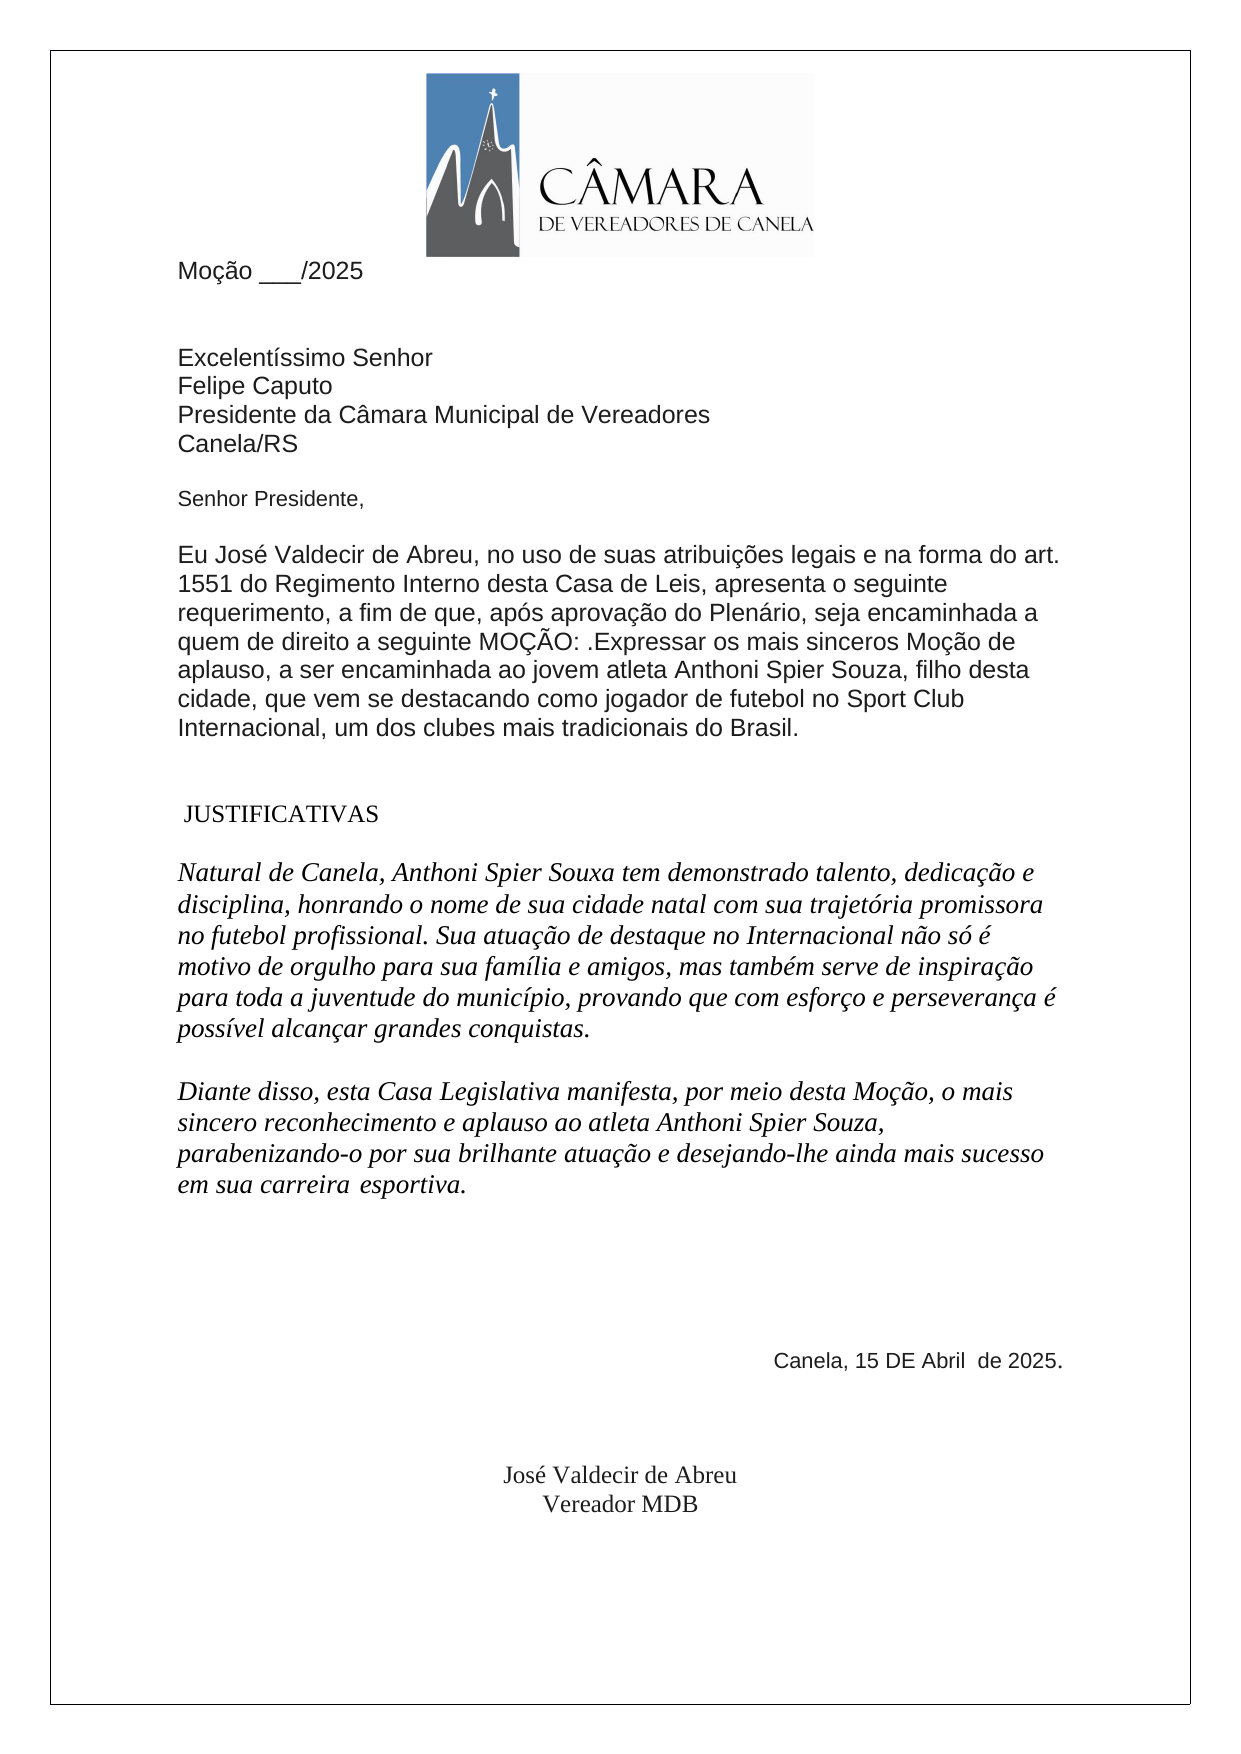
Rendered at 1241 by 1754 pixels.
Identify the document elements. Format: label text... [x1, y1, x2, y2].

text JUSTIFICATIVAS [177, 799, 1063, 828]
text Vereador MDB [177, 1489, 1063, 1518]
text Felipe Caputo [177, 371, 1063, 400]
picture [426, 73, 814, 257]
text Eu José Valdecir de Abreu, no uso de suas atribuições legais e na forma do art. 1551 do Regimento Interno desta Casa de Leis, apresenta o seguinte requerimento, a fim de que, após aprovação do Plenário, seja encaminhada a quem de direito a seguinte MOÇÃO: .Expressar os mais sinceros Moção de aplauso, a ser encaminhada ao jovem atleta Anthoni Spier Souza, filho desta cidade, que vem se destacando como jogador de futebol no Sport Club Internacional, um dos clubes mais tradicionais do Brasil. [177, 540, 1063, 770]
text Senhor Presidente, [177, 486, 1063, 512]
text Canela, 15 DE Abril de 2025. [177, 1345, 1063, 1374]
text Excelentíssimo Senhor [177, 343, 808, 371]
text Natural de Canela, Anthoni Spier Souxa tem demonstrado talento, dedicação e disciplina, honrando o nome de sua cidade natal com sua trajetória promissora no futebol profissional. Sua atuação de destaque no Internacional não só é motivo de orgulho para sua família e amigos, mas também serve de inspiração para toda a juventude do município, provando que com esforço e perseverança é possível alcançar grandes conquistas. Diante disso, esta Casa Legislativa manifesta, por meio desta Moção, o mais sincero reconhecimento e aplauso ao atleta Anthoni Spier Souza, parabenizando-o por sua brilhante atuação e desejando-lhe ainda mais sucesso em sua carreira esportiva. [177, 857, 1063, 1199]
text Moção ___/2025 [177, 256, 1063, 285]
text Canela/RS [177, 429, 1063, 458]
text José Valdecir de Abreu [177, 1460, 1063, 1489]
text Presidente da Câmara Municipal de Vereadores [177, 400, 1063, 429]
